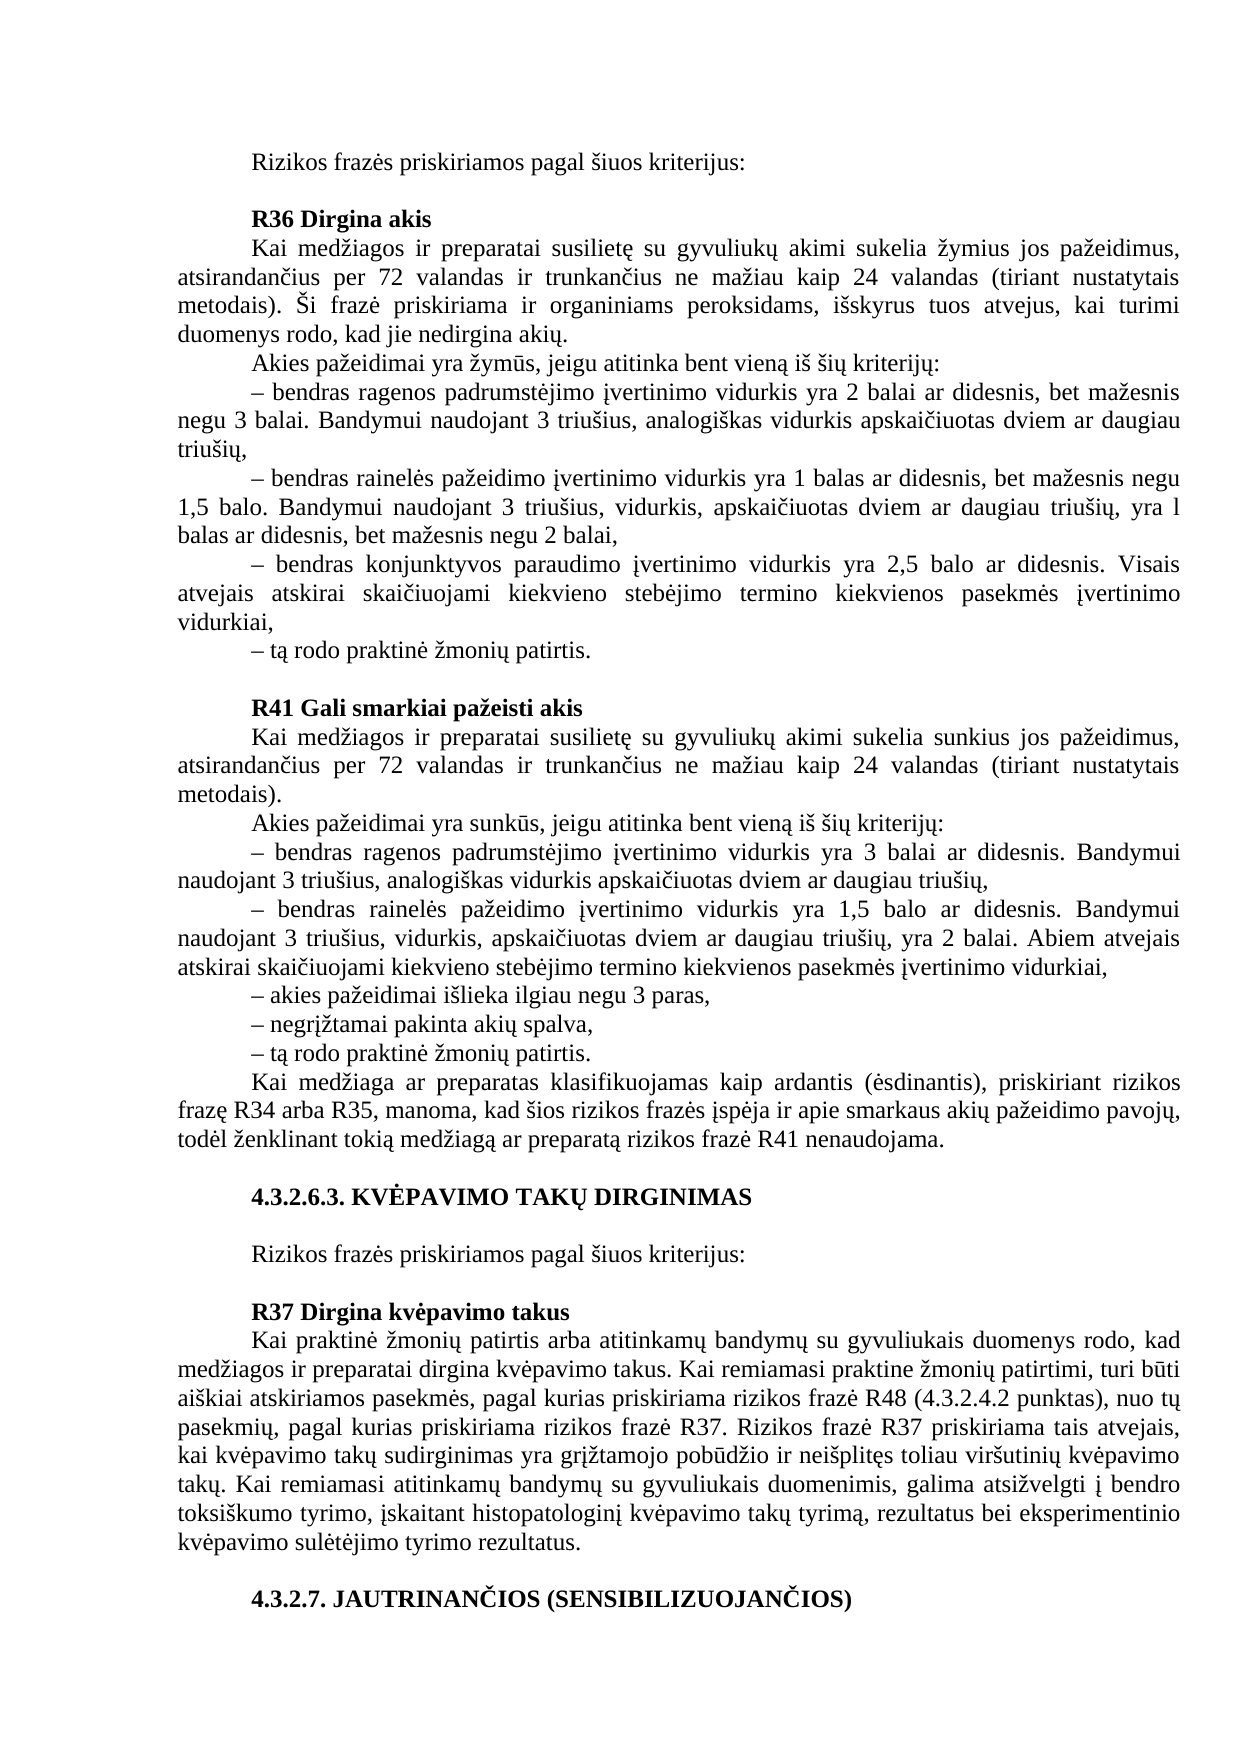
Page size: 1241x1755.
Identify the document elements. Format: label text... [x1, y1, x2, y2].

text – negrįžtamai pakinta akių spalva, [177, 1009, 1181, 1038]
text 4.3.2.6.3. KVĖPAVIMO TAKŲ DIRGINIMAS [177, 1182, 1181, 1211]
text Akies pažeidimai yra žymūs, jeigu atitinka bent vieną iš šių kriterijų: [177, 348, 1181, 377]
text – tą rodo praktinė žmonių patirtis. [177, 636, 1181, 664]
text R41 Gali smarkiai pažeisti akis [177, 693, 1181, 722]
text Kai medžiagos ir preparatai susilietę su gyvuliukų akimi sukelia sunkius jos pažeidimus, atsirandančius per 72 valandas ir trunkančius ne mažiau kaip 24 valandas (tiriant nustatytais metodais). [177, 722, 1181, 808]
text – bendras rainelės pažeidimo įvertinimo vidurkis yra 1,5 balo ar didesnis. Bandymui naudojant 3 triušius, vidurkis, apskaičiuotas dviem ar daugiau triušių, yra 2 balai. Abiem atvejais atskirai skaičiuojami kiekvieno stebėjimo termino kiekvienos pasekmės įvertinimo vidurkiai, [177, 894, 1181, 981]
text Rizikos frazės priskiriamos pagal šiuos kriterijus: [177, 147, 1181, 176]
text R36 Dirgina akis [177, 204, 1181, 233]
text Kai medžiagos ir preparatai susilietę su gyvuliukų akimi sukelia žymius jos pažeidimus, atsirandančius per 72 valandas ir trunkančius ne mažiau kaip 24 valandas (tiriant nustatytais metodais). Ši frazė priskiriama ir organiniams peroksidams, išskyrus tuos atvejus, kai turimi duomenys rodo, kad jie nedirgina akių. [177, 233, 1181, 348]
text 4.3.2.7. JAUTRINANČIOS (SENSIBILIZUOJANČIOS) [177, 1584, 1181, 1613]
text – akies pažeidimai išlieka ilgiau negu 3 paras, [177, 981, 1181, 1009]
text Akies pažeidimai yra sunkūs, jeigu atitinka bent vieną iš šių kriterijų: [177, 808, 1181, 837]
text – bendras rainelės pažeidimo įvertinimo vidurkis yra 1 balas ar didesnis, bet mažesnis negu 1,5 balo. Bandymui naudojant 3 triušius, vidurkis, apskaičiuotas dviem ar daugiau triušių, yra l balas ar didesnis, bet mažesnis negu 2 balai, [177, 463, 1181, 549]
text – bendras ragenos padrumstėjimo įvertinimo vidurkis yra 2 balai ar didesnis, bet mažesnis negu 3 balai. Bandymui naudojant 3 triušius, analogiškas vidurkis apskaičiuotas dviem ar daugiau triušių, [177, 377, 1181, 463]
text R37 Dirgina kvėpavimo takus [177, 1297, 1181, 1326]
text – bendras ragenos padrumstėjimo įvertinimo vidurkis yra 3 balai ar didesnis. Bandymui naudojant 3 triušius, analogiškas vidurkis apskaičiuotas dviem ar daugiau triušių, [177, 837, 1181, 894]
text Rizikos frazės priskiriamos pagal šiuos kriterijus: [177, 1239, 1181, 1268]
text – tą rodo praktinė žmonių patirtis. [177, 1038, 1181, 1067]
text – bendras konjunktyvos paraudimo įvertinimo vidurkis yra 2,5 balo ar didesnis. Visais atvejais atskirai skaičiuojami kiekvieno stebėjimo termino kiekvienos pasekmės įvertinimo vidurkiai, [177, 549, 1181, 636]
text Kai medžiaga ar preparatas klasifikuojamas kaip ardantis (ėsdinantis), priskiriant rizikos frazę R34 arba R35, manoma, kad šios rizikos frazės įspėja ir apie smarkaus akių pažeidimo pavojų, todėl ženklinant tokią medžiagą ar preparatą rizikos frazė R41 nenaudojama. [177, 1067, 1181, 1153]
text Kai praktinė žmonių patirtis arba atitinkamų bandymų su gyvuliukais duomenys rodo, kad medžiagos ir preparatai dirgina kvėpavimo takus. Kai remiamasi praktine žmonių patirtimi, turi būti aiškiai atskiriamos pasekmės, pagal kurias priskiriama rizikos frazė R48 (4.3.2.4.2 punktas), nuo tų pasekmių, pagal kurias priskiriama rizikos frazė R37. Rizikos frazė R37 priskiriama tais atvejais, kai kvėpavimo takų sudirginimas yra grįžtamojo pobūdžio ir neišplitęs toliau viršutinių kvėpavimo takų. Kai remiamasi atitinkamų bandymų su gyvuliukais duomenimis, galima atsižvelgti į bendro toksiškumo tyrimo, įskaitant histopatologinį kvėpavimo takų tyrimą, rezultatus bei eksperimentinio kvėpavimo sulėtėjimo tyrimo rezultatus. [177, 1326, 1181, 1556]
